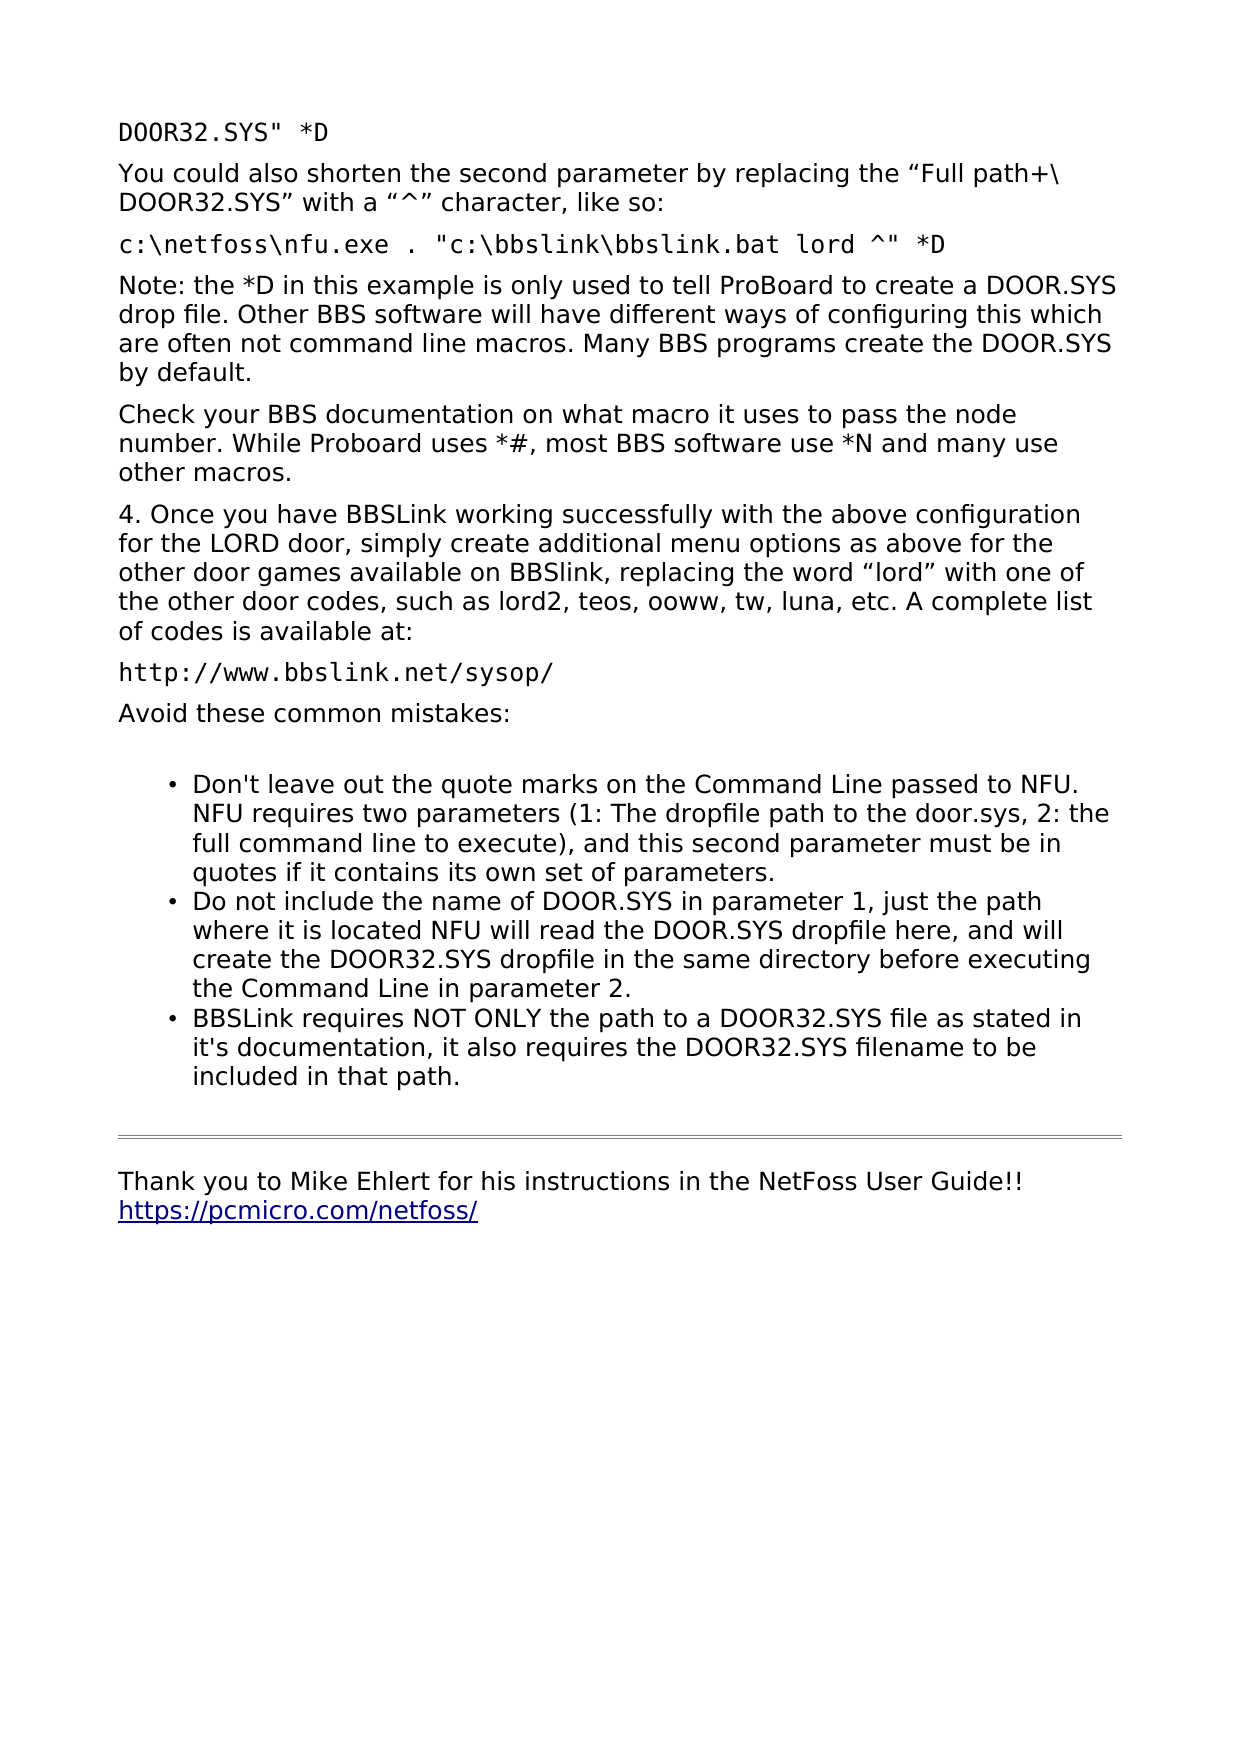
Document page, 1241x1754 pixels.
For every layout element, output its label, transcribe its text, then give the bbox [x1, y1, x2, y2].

text Avoid these common mistakes: [118, 699, 1122, 728]
list Do not include the name of DOOR.SYS in parameter 1, just the path where it is located NFU will read the DOOR.SYS dropfile here, and will create the DOOR32.SYS dropfile in the same directory before executing the Command Line in parameter 2. [177, 887, 1122, 1004]
text Note: the *D in this example is only used to tell ProBoard to create a DOOR.SYS drop file. Other BBS software will have different ways of configuring this which are often not command line macros. Many BBS programs create the DOOR.SYS by default. [118, 271, 1122, 387]
text c:\netfoss\nfu.exe . "c:\bbslink\bbslink.bat lord ^" *D [118, 230, 1122, 259]
text 4. Once you have BBSLink working successfully with the above configuration for the LORD door, simply create additional menu options as above for the other door games available on BBSlink, replacing the word “lord” with one of the other door codes, such as lord2, teos, ooww, tw, luna, etc. A complete list of codes is available at: [118, 500, 1122, 646]
text DOOR32.SYS" *D [118, 118, 1122, 147]
text Check your BBS documentation on what macro it uses to pass the node number. While Proboard uses *#, most BBS software use *N and many use other macros. [118, 400, 1122, 487]
list BBSLink requires NOT ONLY the path to a DOOR32.SYS file as stated in it's documentation, it also requires the DOOR32.SYS filename to be included in that path. [177, 1004, 1122, 1091]
list Don't leave out the quote marks on the Command Line passed to NFU. NFU requires two parameters (1: The dropfile path to the door.sys, 2: the full command line to execute), and this second parameter must be in quotes if it contains its own set of parameters. [177, 770, 1122, 887]
text http://www.bbslink.net/sysop/ [118, 658, 1122, 687]
text Thank you to Mike Ehlert for his instructions in the NetFoss User Guide!! https://pcmicro.com/netfoss/ [118, 1167, 1122, 1225]
text You could also shorten the second parameter by replacing the “Full path+\DOOR32.SYS” with a “^” character, like so: [118, 159, 1122, 217]
